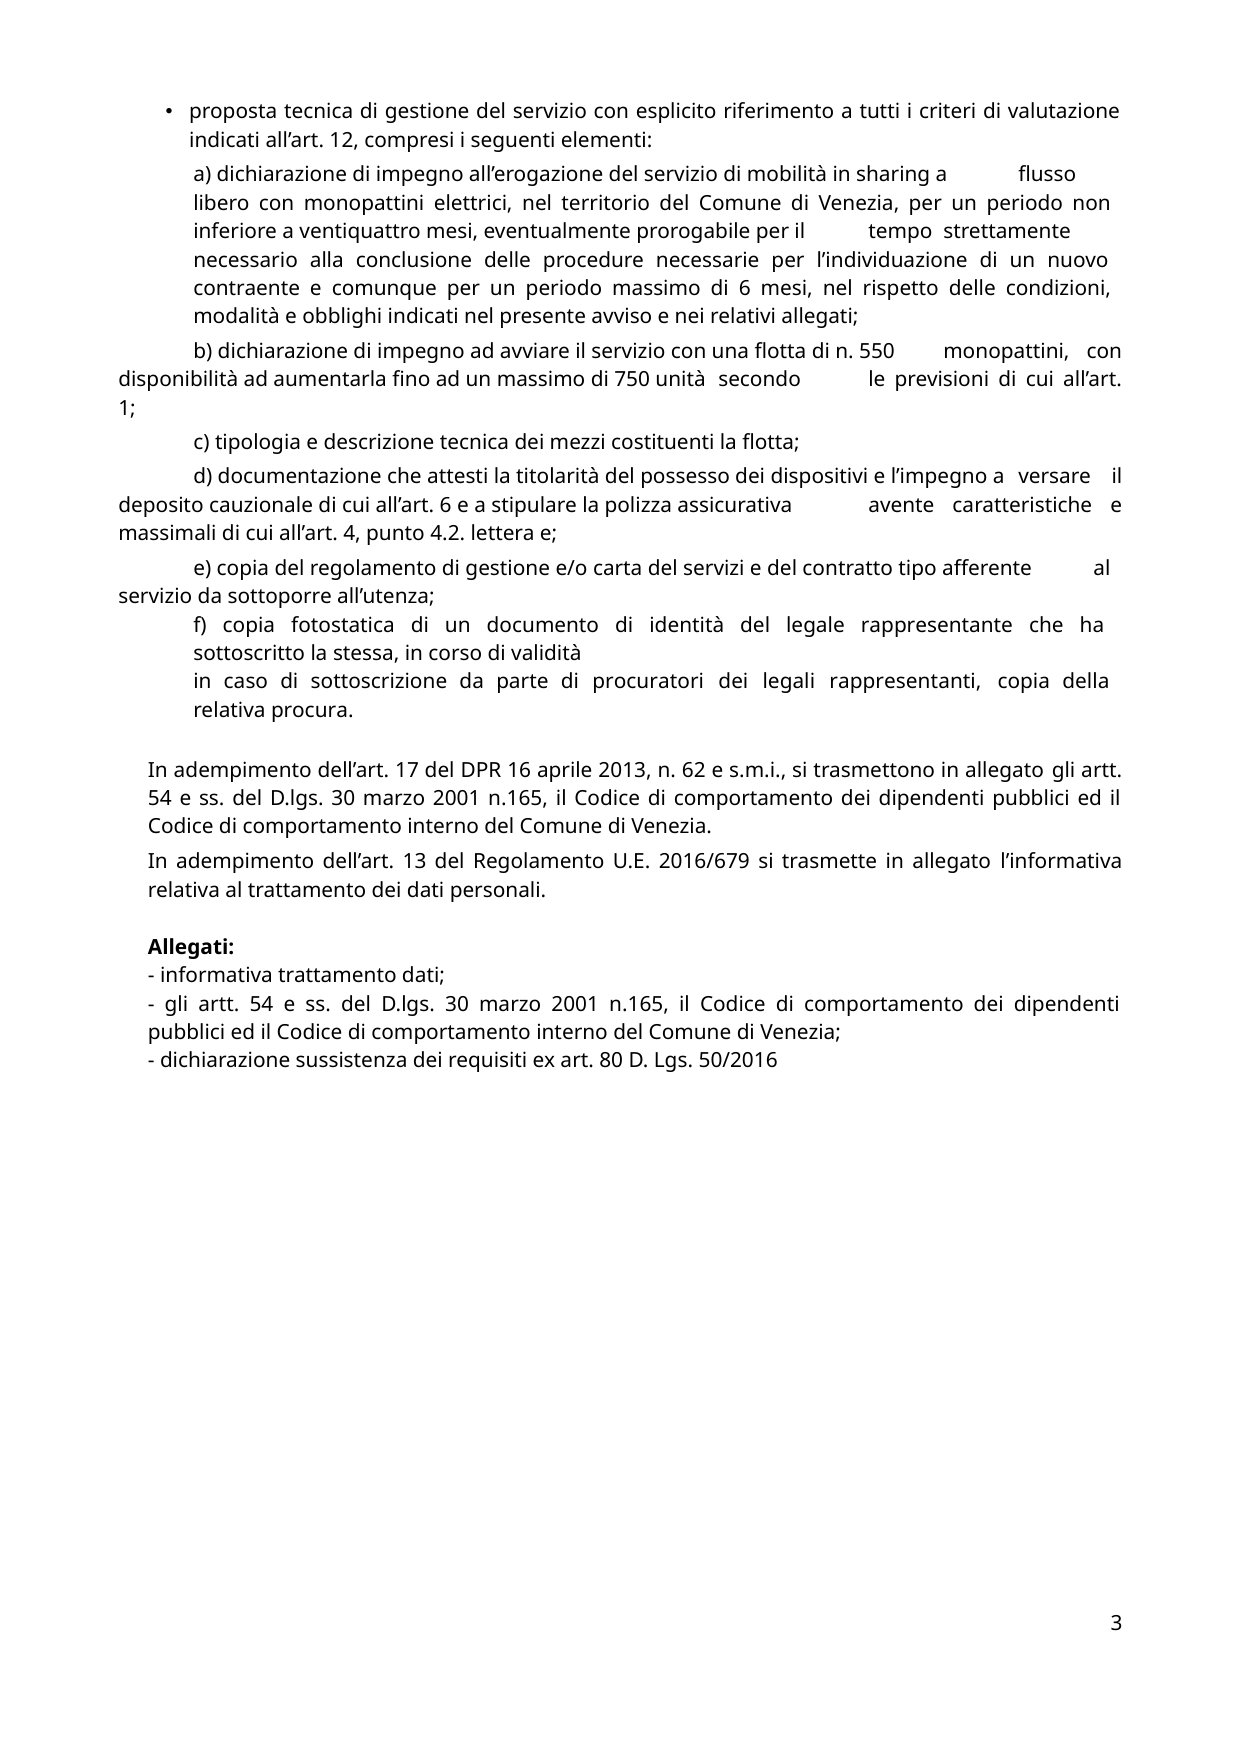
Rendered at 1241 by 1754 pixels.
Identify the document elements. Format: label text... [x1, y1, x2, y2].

list - gli artt. 54 e ss. del D.lgs. 30 marzo 2001 n.165, il Codice di comportamento dei dipendenti pubblici ed il Codice di comportamento interno del Comune di Venezia; [112, 989, 1122, 1046]
text c) tipologia e descrizione tecnica dei mezzi costituenti la flotta; [118, 427, 1122, 456]
text b) dichiarazione di impegno ad avviare il servizio con una flotta di n. 550 monopattini, con disponibilità ad aumentarla fino ad un massimo di 750 unità secondo le previsioni di cui all’art. 1; [118, 336, 1122, 421]
text e) copia del regolamento di gestione e/o carta del servizi e del contratto tipo afferente al servizio da sottoporre all’utenza; [118, 553, 1122, 610]
list proposta tecnica di gestione del servizio con esplicito riferimento a tutti i criteri di valutazione indicati all’art. 12, compresi i seguenti elementi: [165, 97, 1122, 153]
list In adempimento dell’art. 13 del Regolamento U.E. 2016/679 si trasmette in allegato l’informativa relativa al trattamento dei dati personali. [112, 846, 1122, 903]
list - informativa trattamento dati; [112, 960, 1122, 989]
text a) dichiarazione di impegno all’erogazione del servizio di mobilità in sharing a flusso libero con monopattini elettrici, nel territorio del Comune di Venezia, per un periodo non inferiore a ventiquattro mesi, eventualmente prorogabile per il tempo strettamente necessario alla conclusione delle procedure necessarie per l’individuazione di un nuovo contraente e comunque per un periodo massimo di 6 mesi, nel rispetto delle condizioni, modalità e obblighi indicati nel presente avviso e nei relativi allegati; [118, 159, 1122, 330]
text f) copia fotostatica di un documento di identità del legale rappresentante che ha sottoscritto la stessa, in corso di validità [118, 610, 1122, 667]
text in caso di sottoscrizione da parte di procuratori dei legali rappresentanti, copia della relativa procura. [118, 667, 1122, 723]
text d) documentazione che attesti la titolarità del possesso dei dispositivi e l’impegno a versare il deposito cauzionale di cui all’art. 6 e a stipulare la polizza assicurativa avente caratteristiche e massimali di cui all’art. 4, punto 4.2. lettera e; [118, 462, 1122, 547]
text Allegati: [112, 932, 1122, 960]
list - dichiarazione sussistenza dei requisiti ex art. 80 D. Lgs. 50/2016 [112, 1046, 1122, 1074]
list In adempimento dell’art. 17 del DPR 16 aprile 2013, n. 62 e s.m.i., si trasmettono in allegato gli artt. 54 e ss. del D.lgs. 30 marzo 2001 n.165, il Codice di comportamento dei dipendenti pubblici ed il Codice di comportamento interno del Comune di Venezia. [112, 755, 1122, 840]
